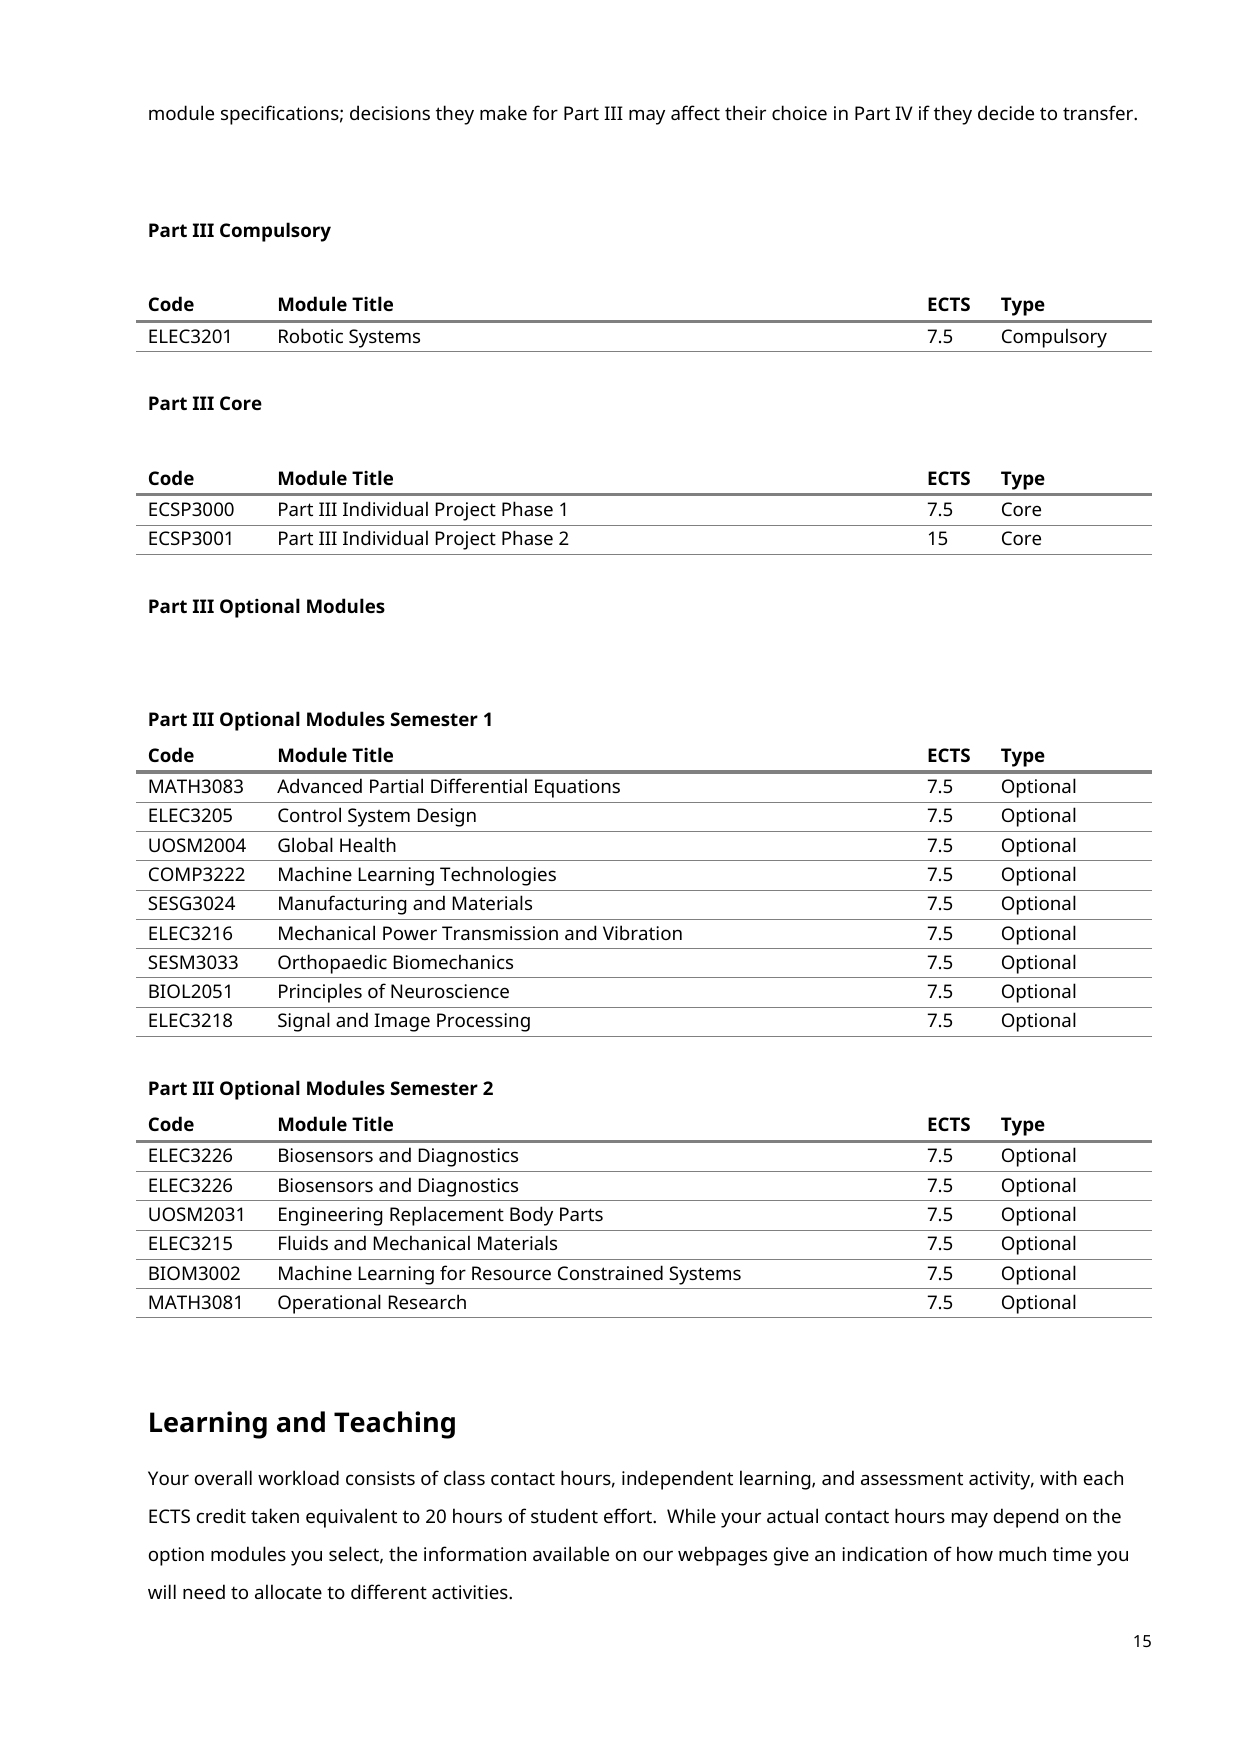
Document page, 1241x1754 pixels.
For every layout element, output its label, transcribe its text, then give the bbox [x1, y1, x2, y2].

table_cell ELEC3218 [136, 1008, 266, 1036]
table_cell Robotic Systems [266, 323, 916, 351]
table_cell 7.5 [916, 978, 989, 1007]
table_cell 7.5 [916, 861, 989, 889]
table_cell Part III Optional Modules [136, 555, 1152, 668]
table_cell Optional [989, 891, 1152, 919]
table_cell Fluids and Mechanical Materials [266, 1231, 916, 1259]
table_cell 15 [916, 526, 989, 554]
table_cell Type [989, 742, 1152, 770]
table_cell Optional [989, 832, 1152, 860]
table_cell UOSM2031 [136, 1201, 266, 1229]
table_cell 7.5 [916, 774, 989, 802]
table_cell Module Title [266, 292, 916, 320]
table_cell BIOL2051 [136, 978, 266, 1007]
table_cell Core [989, 526, 1152, 554]
table_cell Part III Core [136, 352, 1152, 465]
table_cell 7.5 [916, 920, 989, 948]
table_cell Principles of Neuroscience [266, 978, 916, 1007]
subtitle Learning and Teaching [148, 1403, 1152, 1440]
table_cell Mechanical Power Transmission and Vibration [266, 920, 916, 948]
table_cell Optional [989, 1172, 1152, 1200]
table_cell Operational Research [266, 1289, 916, 1317]
table_cell MATH3081 [136, 1289, 266, 1317]
table_cell 7.5 [916, 1143, 989, 1171]
text Your overall workload consists of class contact hours, independent learning, and assessment activity, with each ECTS credit taken equivalent to 20 hours of student effort. While your actual contact hours may depend on the option modules you select, the information available on our webpages give an indication of how much time you will need to allocate to different activities. [148, 1465, 1152, 1605]
table_cell Optional [989, 1260, 1152, 1288]
table_cell ELEC3216 [136, 920, 266, 948]
table_cell SESG3024 [136, 891, 266, 919]
table_cell ECSP3000 [136, 496, 266, 524]
table_cell ECTS [916, 292, 989, 320]
table_cell Machine Learning Technologies [266, 861, 916, 889]
table_cell MATH3083 [136, 774, 266, 802]
table_cell BIOM3002 [136, 1260, 266, 1288]
table_cell ECTS [916, 465, 989, 493]
table_cell Advanced Partial Differential Equations [266, 774, 916, 802]
table_cell Code [136, 1111, 266, 1139]
table_cell 7.5 [916, 891, 989, 919]
table_cell 7.5 [916, 1172, 989, 1200]
table_cell Type [989, 1111, 1152, 1139]
table_cell Optional [989, 920, 1152, 948]
table_cell 7.5 [916, 1231, 989, 1259]
table_cell UOSM2004 [136, 832, 266, 860]
table_cell Module Title [266, 1111, 916, 1139]
table_cell ECSP3001 [136, 526, 266, 554]
table_cell ELEC3201 [136, 323, 266, 351]
table_cell Optional [989, 774, 1152, 802]
table_cell Module Title [266, 465, 916, 493]
table_cell 7.5 [916, 1201, 989, 1229]
table_cell 7.5 [916, 1008, 989, 1036]
table_cell Global Health [266, 832, 916, 860]
table_cell Optional [989, 1201, 1152, 1229]
table_cell ECTS [916, 742, 989, 770]
table_cell Part III Individual Project Phase 2 [266, 526, 916, 554]
table_cell Type [989, 292, 1152, 320]
table_cell 7.5 [916, 496, 989, 524]
table_cell Biosensors and Diagnostics [266, 1143, 916, 1171]
table_cell Part III Optional Modules Semester 2 [136, 1037, 1152, 1111]
table_cell Type [989, 465, 1152, 493]
table_cell Optional [989, 861, 1152, 889]
table_cell Optional [989, 803, 1152, 831]
table_cell Optional [989, 1231, 1152, 1259]
table_cell Code [136, 742, 266, 770]
table_cell Signal and Image Processing [266, 1008, 916, 1036]
table_cell Optional [989, 949, 1152, 977]
table_cell Orthopaedic Biomechanics [266, 949, 916, 977]
table_cell Code [136, 292, 266, 320]
table_cell Engineering Replacement Body Parts [266, 1201, 916, 1229]
table_cell Optional [989, 1008, 1152, 1036]
table_cell Optional [989, 978, 1152, 1007]
table_cell COMP3222 [136, 861, 266, 889]
table_cell Biosensors and Diagnostics [266, 1172, 916, 1200]
table_cell module specifications; decisions they make for Part III may affect their choice in Part IV if they decide to transfer. [136, 99, 1152, 179]
table_cell Part III Individual Project Phase 1 [266, 496, 916, 524]
table_cell 7.5 [916, 832, 989, 860]
table_cell ELEC3215 [136, 1231, 266, 1259]
table_cell Part III Compulsory [136, 179, 1152, 292]
table_cell 7.5 [916, 1289, 989, 1317]
table_cell 7.5 [916, 949, 989, 977]
table_cell Machine Learning for Resource Constrained Systems [266, 1260, 916, 1288]
table_cell 7.5 [916, 803, 989, 831]
table_cell Module Title [266, 742, 916, 770]
table_cell Compulsory [989, 323, 1152, 351]
table_cell Core [989, 496, 1152, 524]
table_cell SESM3033 [136, 949, 266, 977]
table_cell 7.5 [916, 323, 989, 351]
table_cell ELEC3226 [136, 1172, 266, 1200]
table_cell ELEC3205 [136, 803, 266, 831]
table_cell Code [136, 465, 266, 493]
table_cell ECTS [916, 1111, 989, 1139]
table_cell Optional [989, 1289, 1152, 1317]
table_cell Control System Design [266, 803, 916, 831]
table_cell Optional [989, 1143, 1152, 1171]
table_cell ELEC3226 [136, 1143, 266, 1171]
table_cell Part III Optional Modules Semester 1 [136, 668, 1152, 742]
table_cell 7.5 [916, 1260, 989, 1288]
table_cell Manufacturing and Materials [266, 891, 916, 919]
